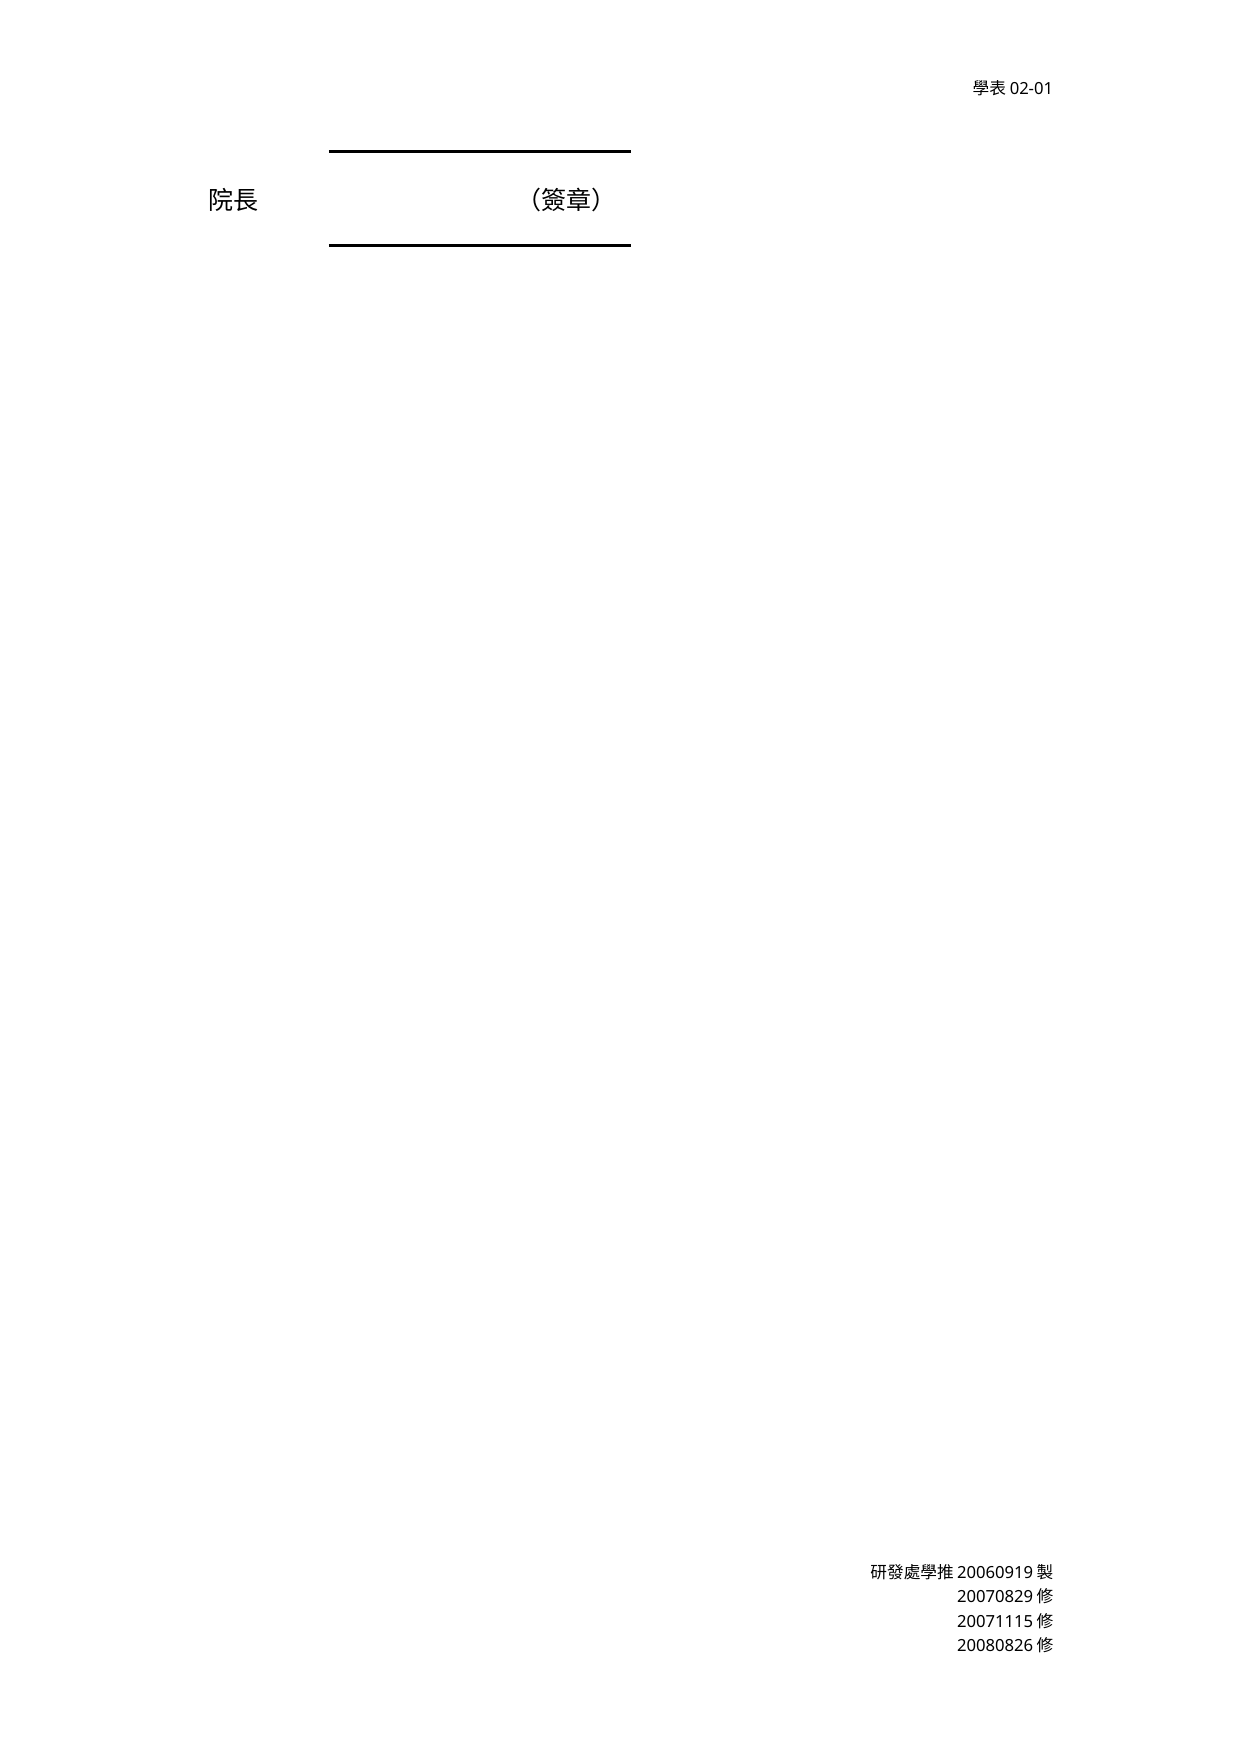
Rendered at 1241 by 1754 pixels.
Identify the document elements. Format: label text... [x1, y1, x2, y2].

table_cell [631, 150, 1079, 244]
table_cell 院長 [198, 150, 329, 244]
table_cell （簽章） [329, 153, 631, 244]
